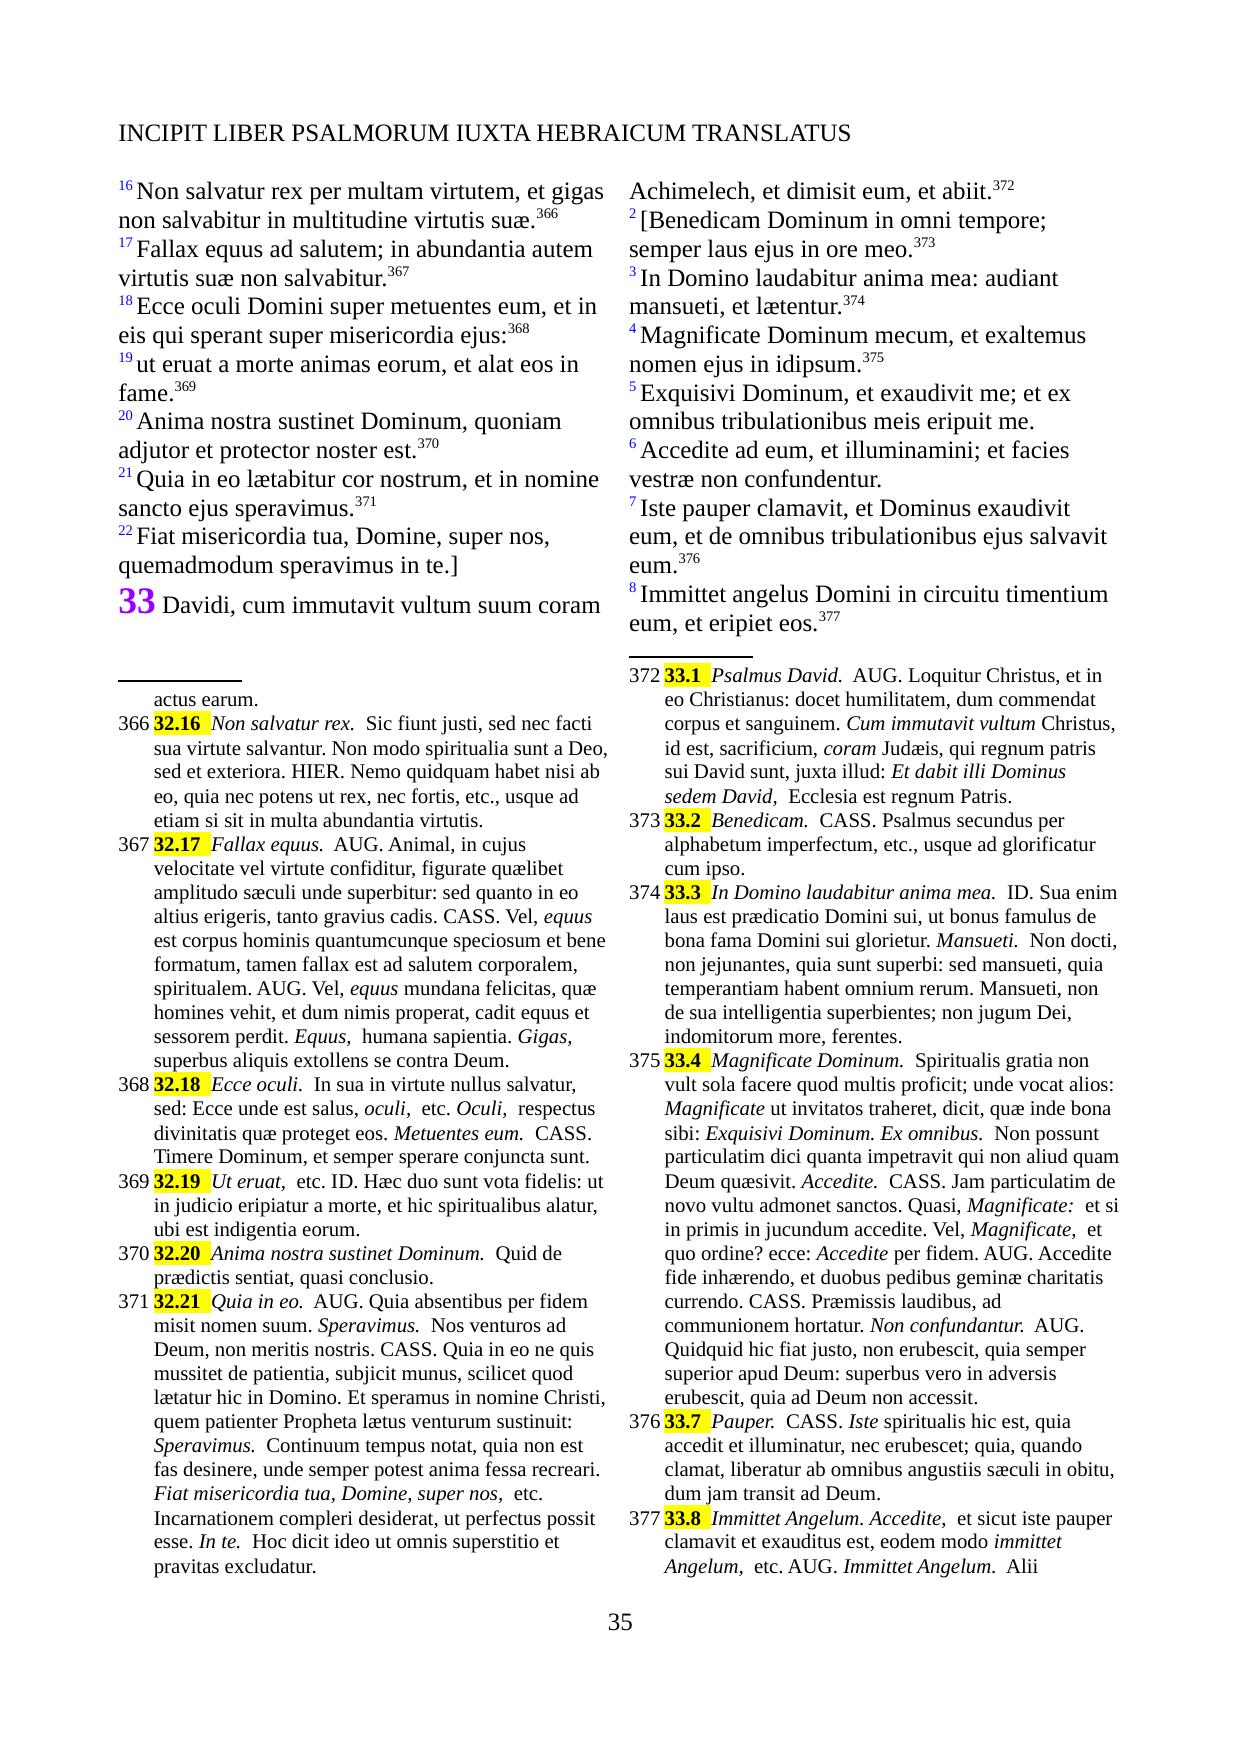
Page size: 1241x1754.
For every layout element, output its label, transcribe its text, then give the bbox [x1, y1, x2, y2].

text 2 [Benedicam Dominum in omni tempore; semper laus ejus in ore meo. [629, 205, 1122, 263]
text 32.21 Quia in eo. AUG. Quia absentibus per fidem misit nomen suum. Speravimus. Nos venturos ad Deum, non meritis nostris. CASS. Quia in eo ne quis mussitet de patientia, subjicit munus, scilicet quod lætatur hic in Domino. Et speramus in nomine Christi, quem patienter Propheta lætus venturum sustinuit: Speravimus. Continuum tempus notat, quia non est fas desinere, unde semper potest anima fessa recreari. Fiat misericordia tua, Domine, super nos, etc. Incarnationem compleri desiderat, ut perfectus possit esse. In te. Hoc dicit ideo ut omnis superstitio et pravitas excludatur. [118, 1289, 611, 1578]
text 16 Non salvatur rex per multam virtutem, et gigas non salvabitur in multitudine virtutis suæ. [118, 176, 611, 234]
text 3 In Domino laudabitur anima mea: audiant mansueti, et lætentur. [629, 263, 1122, 320]
text 33.2 Benedicam. CASS. Psalmus secundus per alphabetum imperfectum, etc., usque ad glorificatur cum ipso. [629, 808, 1122, 880]
text 20 Anima nostra sustinet Dominum, quoniam adjutor et protector noster est. [118, 406, 611, 464]
text 18 Ecce oculi Domini super metuentes eum, et in eis qui sperant super misericordia ejus: [118, 291, 611, 349]
text 33.1 Psalmus David. AUG. Loquitur Christus, et in eo Christianus: docet humilitatem, dum commendat corpus et sanguinem. Cum immutavit vultum Christus, id est, sacrificium, coram Judæis, qui regnum patris sui David sunt, juxta illud: Et dabit illi Dominus sedem David, Ecclesia est regnum Patris. [629, 663, 1122, 808]
text 17 Fallax equus ad salutem; in abundantia autem virtutis suæ non salvabitur. [118, 234, 611, 291]
text 33.4 Magnificate Dominum. Spiritualis gratia non vult sola facere quod multis proficit; unde vocat alios: Magnificate ut invitatos traheret, dicit, quæ inde bona sibi: Exquisivi Dominum. Ex omnibus. Non possunt particulatim dici quanta impetravit qui non aliud quam Deum quæsivit. Accedite. CASS. Jam particulatim de novo vultu admonet sanctos. Quasi, Magnificate: et si in primis in jucundum accedite. Vel, Magnificate, et quo ordine? ecce: Accedite per fidem. AUG. Accedite fide inhærendo, et duobus pedibus geminæ charitatis currendo. CASS. Præmissis laudibus, ad communionem hortatur. Non confundantur. AUG. Quidquid hic fiat justo, non erubescit, quia semper superior apud Deum: superbus vero in adversis erubescit, quia ad Deum non accessit. [629, 1048, 1122, 1409]
text 21 Quia in eo lætabitur cor nostrum, et in nomine sancto ejus speravimus. [118, 464, 611, 521]
text 5 Exquisivi Dominum, et exaudivit me; et ex omnibus tribulationibus meis eripuit me. [629, 378, 1122, 435]
text 32.17 Fallax equus. AUG. Animal, in cujus velocitate vel virtute confiditur, figurate quælibet amplitudo sæculi unde superbitur: sed quanto in eo altius erigeris, tanto gravius cadis. CASS. Vel, equus est corpus hominis quantumcunque speciosum et bene formatum, tamen fallax est ad salutem corporalem, spiritualem. AUG. Vel, equus mundana felicitas, quæ homines vehit, et dum nimis properat, cadit equus et sessorem perdit. Equus, humana sapientia. Gigas, superbus aliquis extollens se contra Deum. [118, 832, 611, 1072]
text 32.16 Non salvatur rex. Sic fiunt justi, sed nec facti sua virtute salvantur. Non modo spiritualia sunt a Deo, sed et exteriora. HIER. Nemo quidquam habet nisi ab eo, quia nec potens ut rex, nec fortis, etc., usque ad etiam si sit in multa abundantia virtutis. [118, 711, 611, 832]
text 33.3 In Domino laudabitur anima mea. ID. Sua enim laus est prædicatio Domini sui, ut bonus famulus de bona fama Domini sui glorietur. Mansueti. Non docti, non jejunantes, quia sunt superbi: sed mansueti, quia temperantiam habent omnium rerum. Mansueti, non de sua intelligentia superbientes; non jugum Dei, indomitorum more, ferentes. [629, 880, 1122, 1048]
text 19 ut eruat a morte animas eorum, et alat eos in fame. [118, 349, 611, 406]
text 32.19 Ut eruat, etc. ID. Hæc duo sunt vota fidelis: ut in judicio eripiatur a morte, et hic spiritualibus alatur, ubi est indigentia eorum. [118, 1168, 611, 1241]
text 32.20 Anima nostra sustinet Dominum. Quid de prædictis sentiat, quasi conclusio. [118, 1241, 611, 1289]
text 22 Fiat misericordia tua, Domine, super nos, quemadmodum speravimus in te.] [118, 521, 611, 579]
text 33.8 Immittet Angelum. Accedite, et sicut iste pauper clamavit et exauditus est, eodem modo immittet Angelum, etc. AUG. Immittet Angelum. Alii [629, 1505, 1122, 1578]
text Achimelech, et dimisit eum, et abiit. [629, 176, 1122, 205]
text 6 Accedite ad eum, et illuminamini; et facies vestræ non confundentur. [629, 435, 1122, 493]
text 32.18 Ecce oculi. In sua in virtute nullus salvatur, sed: Ecce unde est salus, oculi, etc. Oculi, respectus divinitatis quæ proteget eos. Metuentes eum. CASS. Timere Dominum, et semper sperare conjuncta sunt. [118, 1072, 611, 1168]
text actus earum. [118, 687, 611, 711]
text 8 Immittet angelus Domini in circuitu timentium eum, et eripiet eos. [629, 579, 1122, 636]
text 7 Iste pauper clamavit, et Dominus exaudivit eum, et de omnibus tribulationibus ejus salvavit eum. [629, 493, 1122, 579]
text 33 Davidi, cum immutavit vultum suum coram [118, 579, 611, 622]
text 4 Magnificate Dominum mecum, et exaltemus nomen ejus in idipsum. [629, 320, 1122, 378]
text 33.7 Pauper. CASS. Iste spiritualis hic est, quia accedit et illuminatur, nec erubescet; quia, quando clamat, liberatur ab omnibus angustiis sæculi in obitu, dum jam transit ad Deum. [629, 1409, 1122, 1505]
